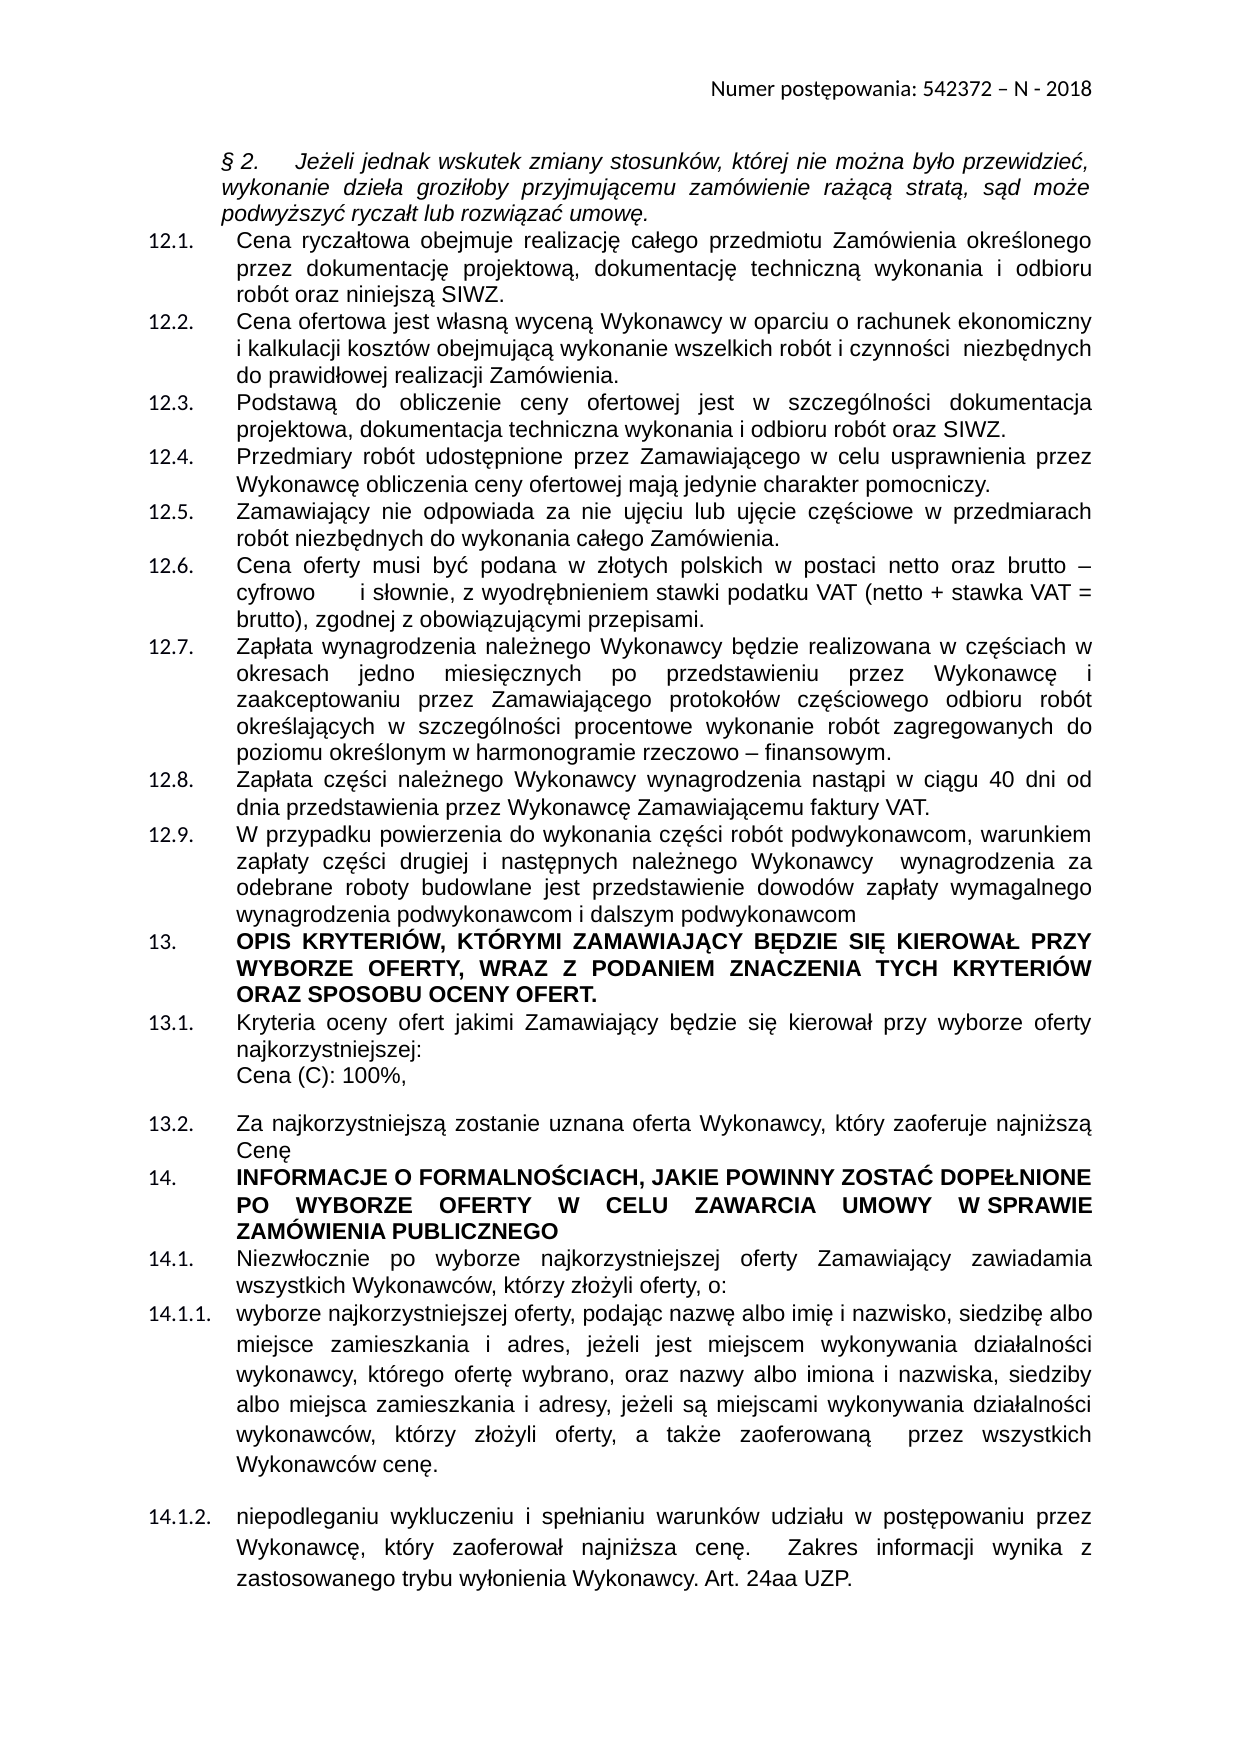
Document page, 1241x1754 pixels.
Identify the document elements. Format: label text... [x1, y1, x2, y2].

text § 2. Jeżeli jednak wskutek zmiany stosunków, której nie można było przewidzieć, wykonanie dzieła groziłoby przyjmującemu zamówienie rażącą stratą, sąd może podwyższyć ryczałt lub rozwiązać umowę. [221, 148, 1093, 227]
list wyborze najkorzystniejszej oferty, podając nazwę albo imię i nazwisko, siedzibę albo miejsce zamieszkania i adres, jeżeli jest miejscem wykonywania działalności wykonawcy, którego ofertę wybrano, oraz nazwy albo imiona i nazwiska, siedziby albo miejsca zamieszkania i adresy, jeżeli są miejscami wykonywania działalności wykonawców, którzy złożyli oferty, a także zaoferowaną przez wszystkich Wykonawców cenę. [148, 1299, 1093, 1478]
list niepodleganiu wykluczeniu i spełnianiu warunków udziału w postępowaniu przez Wykonawcę, który zaoferował najniższa cenę. Zakres informacji wynika z zastosowanego trybu wyłonienia Wykonawcy. Art. 24aa UZP. [148, 1502, 1093, 1591]
list W przypadku powierzenia do wykonania części robót podwykonawcom, warunkiem zapłaty części drugiej i następnych należnego Wykonawcy wynagrodzenia za odebrane roboty budowlane jest przedstawienie dowodów zapłaty wymagalnego wynagrodzenia podwykonawcom i dalszym podwykonawcom [148, 820, 1093, 927]
list Podstawą do obliczenie ceny ofertowej jest w szczególności dokumentacja projektowa, dokumentacja techniczna wykonania i odbioru robót oraz SIWZ. [148, 388, 1093, 442]
list Cena ofertowa jest własną wyceną Wykonawcy w oparciu o rachunek ekonomiczny i kalkulacji kosztów obejmującą wykonanie wszelkich robót i czynności niezbędnych do prawidłowej realizacji Zamówienia. [148, 307, 1093, 388]
list INFORMACJE O FORMALNOŚCIACH, JAKIE POWINNY ZOSTAĆ DOPEŁNIONE PO WYBORZE OFERTY W CELU ZAWARCIA UMOWY W SPRAWIE ZAMÓWIENIA PUBLICZNEGO [148, 1163, 1093, 1244]
list Niezwłocznie po wyborze najkorzystniejszej oferty Zamawiający zawiadamia wszystkich Wykonawców, którzy złożyli oferty, o: [148, 1244, 1093, 1299]
text Cena (C): 100%, [236, 1062, 1093, 1088]
list Zamawiający nie odpowiada za nie ujęciu lub ujęcie częściowe w przedmiarach robót niezbędnych do wykonania całego Zamówienia. [148, 497, 1093, 551]
list Zapłata części należnego Wykonawcy wynagrodzenia nastąpi w ciągu 40 dni od dnia przedstawienia przez Wykonawcę Zamawiającemu faktury VAT. [148, 765, 1093, 820]
list Za najkorzystniejszą zostanie uznana oferta Wykonawcy, który zaoferuje najniższą Cenę [148, 1109, 1093, 1163]
list Przedmiary robót udostępnione przez Zamawiającego w celu usprawnienia przez Wykonawcę obliczenia ceny ofertowej mają jedynie charakter pomocniczy. [148, 442, 1093, 497]
list Zapłata wynagrodzenia należnego Wykonawcy będzie realizowana w częściach w okresach jedno miesięcznych po przedstawieniu przez Wykonawcę i zaakceptowaniu przez Zamawiającego protokołów częściowego odbioru robót określających w szczególności procentowe wykonanie robót zagregowanych do poziomu określonym w harmonogramie rzeczowo – finansowym. [148, 632, 1093, 765]
list Cena oferty musi być podana w złotych polskich w postaci netto oraz brutto – cyfrowo i słownie, z wyodrębnieniem stawki podatku VAT (netto + stawka VAT = brutto), zgodnej z obowiązującymi przepisami. [148, 551, 1093, 632]
list OPIS KRYTERIÓW, KTÓRYMI ZAMAWIAJĄCY BĘDZIE SIĘ KIEROWAŁ PRZY WYBORZE OFERTY, WRAZ Z PODANIEM ZNACZENIA TYCH KRYTERIÓW ORAZ SPOSOBU OCENY OFERT. [148, 927, 1093, 1008]
list Cena ryczałtowa obejmuje realizację całego przedmiotu Zamówienia określonego przez dokumentację projektową, dokumentację techniczną wykonania i odbioru robót oraz niniejszą SIWZ. [148, 227, 1093, 307]
list Kryteria oceny ofert jakimi Zamawiający będzie się kierował przy wyborze oferty najkorzystniejszej: [148, 1008, 1093, 1062]
